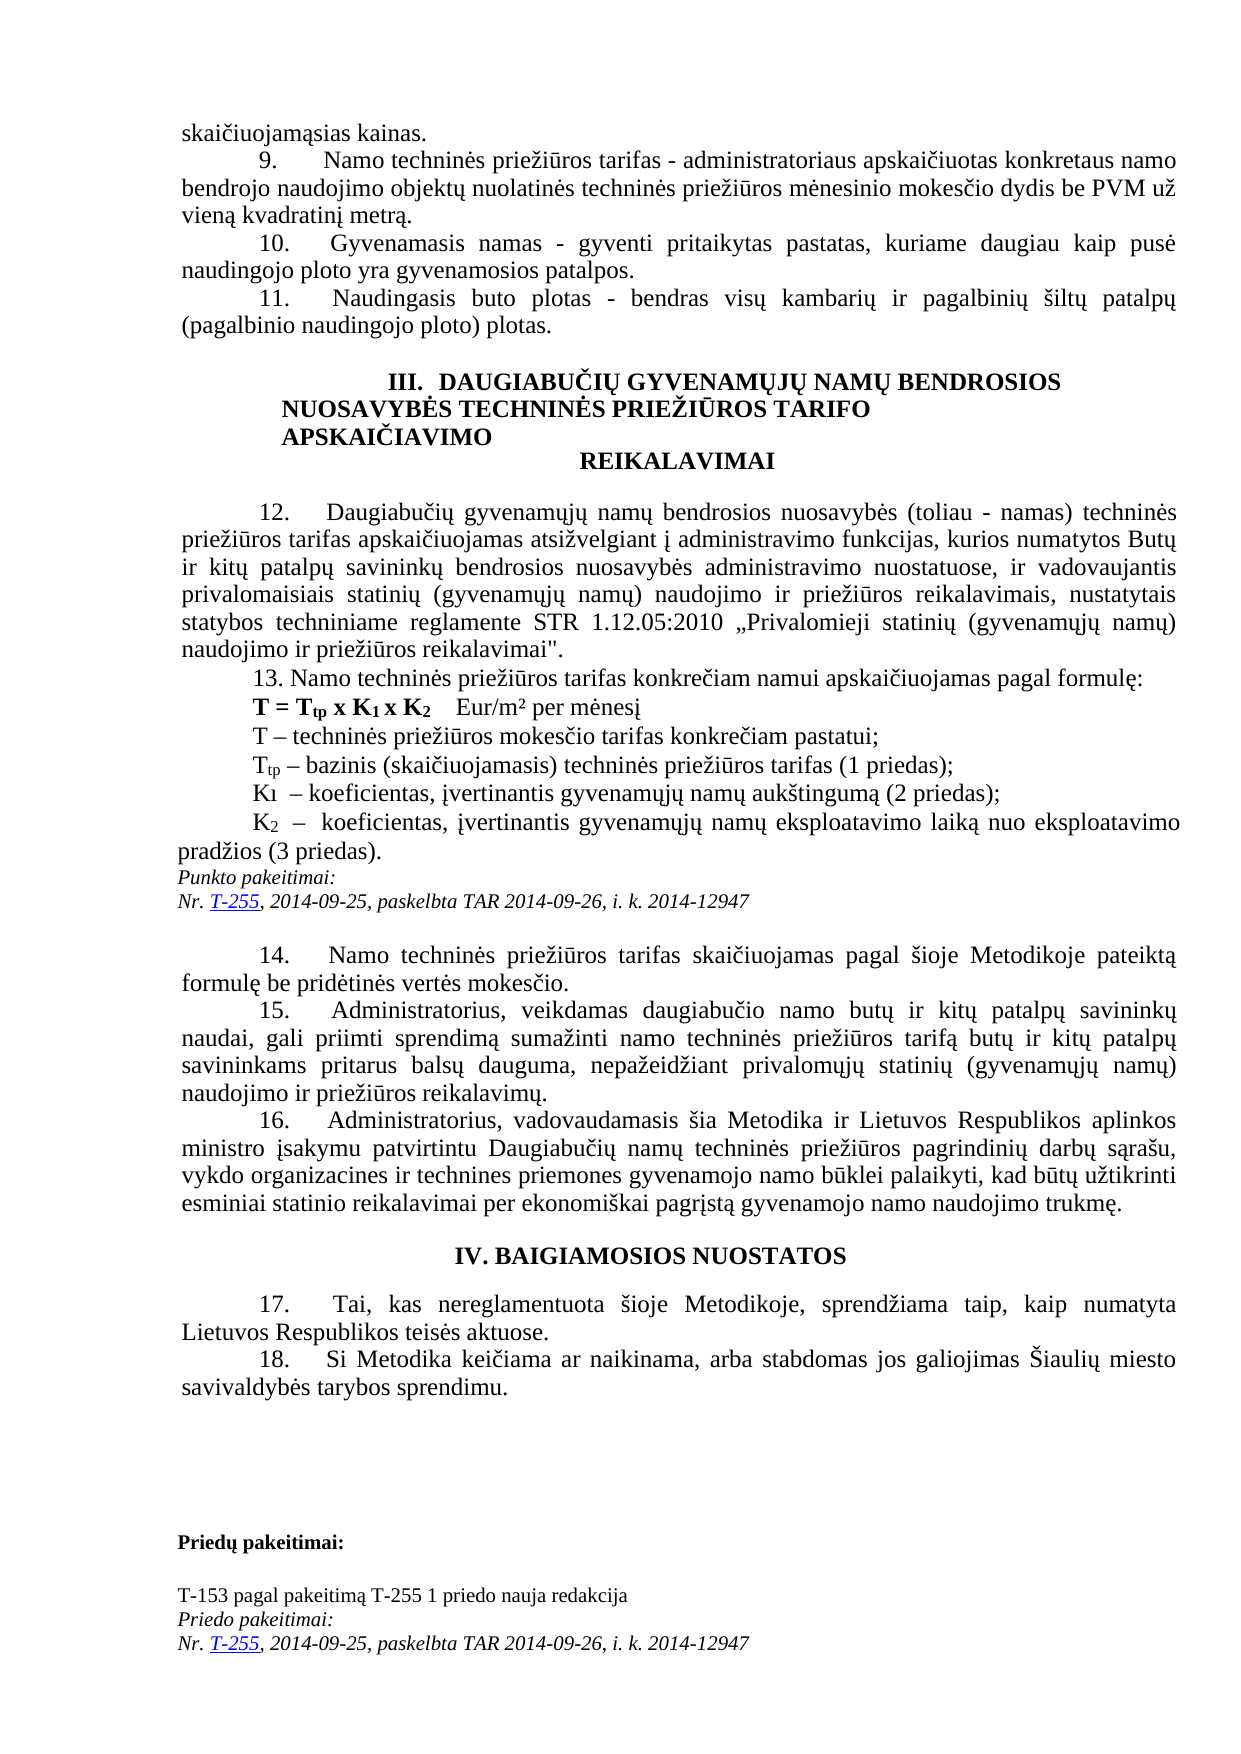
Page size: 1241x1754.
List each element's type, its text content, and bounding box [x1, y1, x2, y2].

text Ttp – bazinis (skaičiuojamasis) techninės priežiūros tarifas (1 priedas); [177, 750, 1181, 778]
text T-153 pagal pakeitimą T-255 1 priedo nauja redakcija [177, 1583, 1181, 1607]
text Punkto pakeitimai: [177, 865, 1181, 889]
text Priedų pakeitimai: [177, 1530, 1181, 1554]
text K2 – koeficientas, įvertinantis gyvenamųjų namų eksploatavimo laiką nuo eksploatavimo pradžios (3 priedas). [177, 807, 1181, 865]
text Kı – koeficientas, įvertinantis gyvenamųjų namų aukštingumą (2 priedas); [177, 778, 1181, 807]
text 15. Administratorius, veikdamas daugiabučio namo butų ir kitų patalpų savininkų naudai, gali priimti sprendimą sumažinti namo techninės priežiūros tarifą butų ir kitų patalpų savininkams pritarus balsų dauguma, nepažeidžiant privalomųjų statinių (gyvenamųjų namų) naudojimo ir priežiūros reikalavimų. [181, 997, 1177, 1107]
text 16. Administratorius, vadovaudamasis šia Metodika ir Lietuvos Respublikos aplinkos ministro įsakymu patvirtintu Daugiabučių namų techninės priežiūros pagrindinių darbų sąrašu, vykdo organizacines ir technines priemones gyvenamojo namo būklei palaikyti, kad būtų užtikrinti esminiai statinio reikalavimai per ekonomiškai pagrįstą gyvenamojo namo naudojimo trukmę. [181, 1107, 1177, 1217]
text 18. Si Metodika keičiama ar naikinama, arba stabdomas jos galiojimas Šiaulių miesto savivaldybės tarybos sprendimu. [181, 1346, 1177, 1401]
text 12. Daugiabučių gyvenamųjų namų bendrosios nuosavybės (toliau - namas) techninės priežiūros tarifas apskaičiuojamas atsižvelgiant į administravimo funkcijas, kurios numatytos Butų ir kitų patalpų savininkų bendrosios nuosavybės administravimo nuostatuose, ir vadovaujantis privalomaisiais statinių (gyvenamųjų namų) naudojimo ir priežiūros reikalavimais, nustatytais statybos techniniame reglamente STR 1.12.05:2010 „Privalomieji statinių (gyvenamųjų namų) naudojimo ir priežiūros reikalavimai". [181, 498, 1177, 663]
text IV. BAIGIAMOSIOS NUOSTATOS [454, 1245, 1181, 1269]
text T = Ttp x K1 x K2 Eur/m² per mėnesį [177, 692, 1181, 721]
text REIKALAVIMAI [177, 450, 1177, 474]
text 17. Tai, kas nereglamentuota šioje Metodikoje, sprendžiama taip, kaip numatyta Lietuvos Respublikos teisės aktuose. [181, 1291, 1177, 1346]
text 9. Namo techninės priežiūros tarifas - administratoriaus apskaičiuotas konkretaus namo bendrojo naudojimo objektų nuolatinės techninės priežiūros mėnesinio mokesčio dydis be PVM už vieną kvadratinį metrą. [181, 147, 1177, 229]
text Nr. T-255, 2014-09-25, paskelbta TAR 2014-09-26, i. k. 2014-12947 [177, 1631, 1181, 1655]
text Priedo pakeitimai: [177, 1607, 1181, 1631]
text skaičiuojamąsias kainas. [181, 118, 1177, 147]
text 11. Naudingasis buto plotas - bendras visų kambarių ir pagalbinių šiltų patalpų (pagalbinio naudingojo ploto) plotas. [181, 284, 1177, 339]
text Nr. T-255, 2014-09-25, paskelbta TAR 2014-09-26, i. k. 2014-12947 [177, 889, 1181, 913]
text 14. Namo techninės priežiūros tarifas skaičiuojamas pagal šioje Metodikoje pateiktą formulę be pridėtinės vertės mokesčio. [181, 942, 1177, 997]
text III. DAUGIABUČIŲ GYVENAMŲJŲ NAMŲ BENDROSIOS NUOSAVYBĖS TECHNINĖS PRIEŽIŪROS TARIFO APSKAIČIAVIMO [281, 368, 1081, 450]
text 13. Namo techninės priežiūros tarifas konkrečiam namui apskaičiuojamas pagal formulę: [177, 663, 1181, 692]
text 10. Gyvenamasis namas - gyventi pritaikytas pastatas, kuriame daugiau kaip pusė naudingojo ploto yra gyvenamosios patalpos. [181, 229, 1177, 284]
text T – techninės priežiūros mokesčio tarifas konkrečiam pastatui; [177, 721, 1181, 750]
